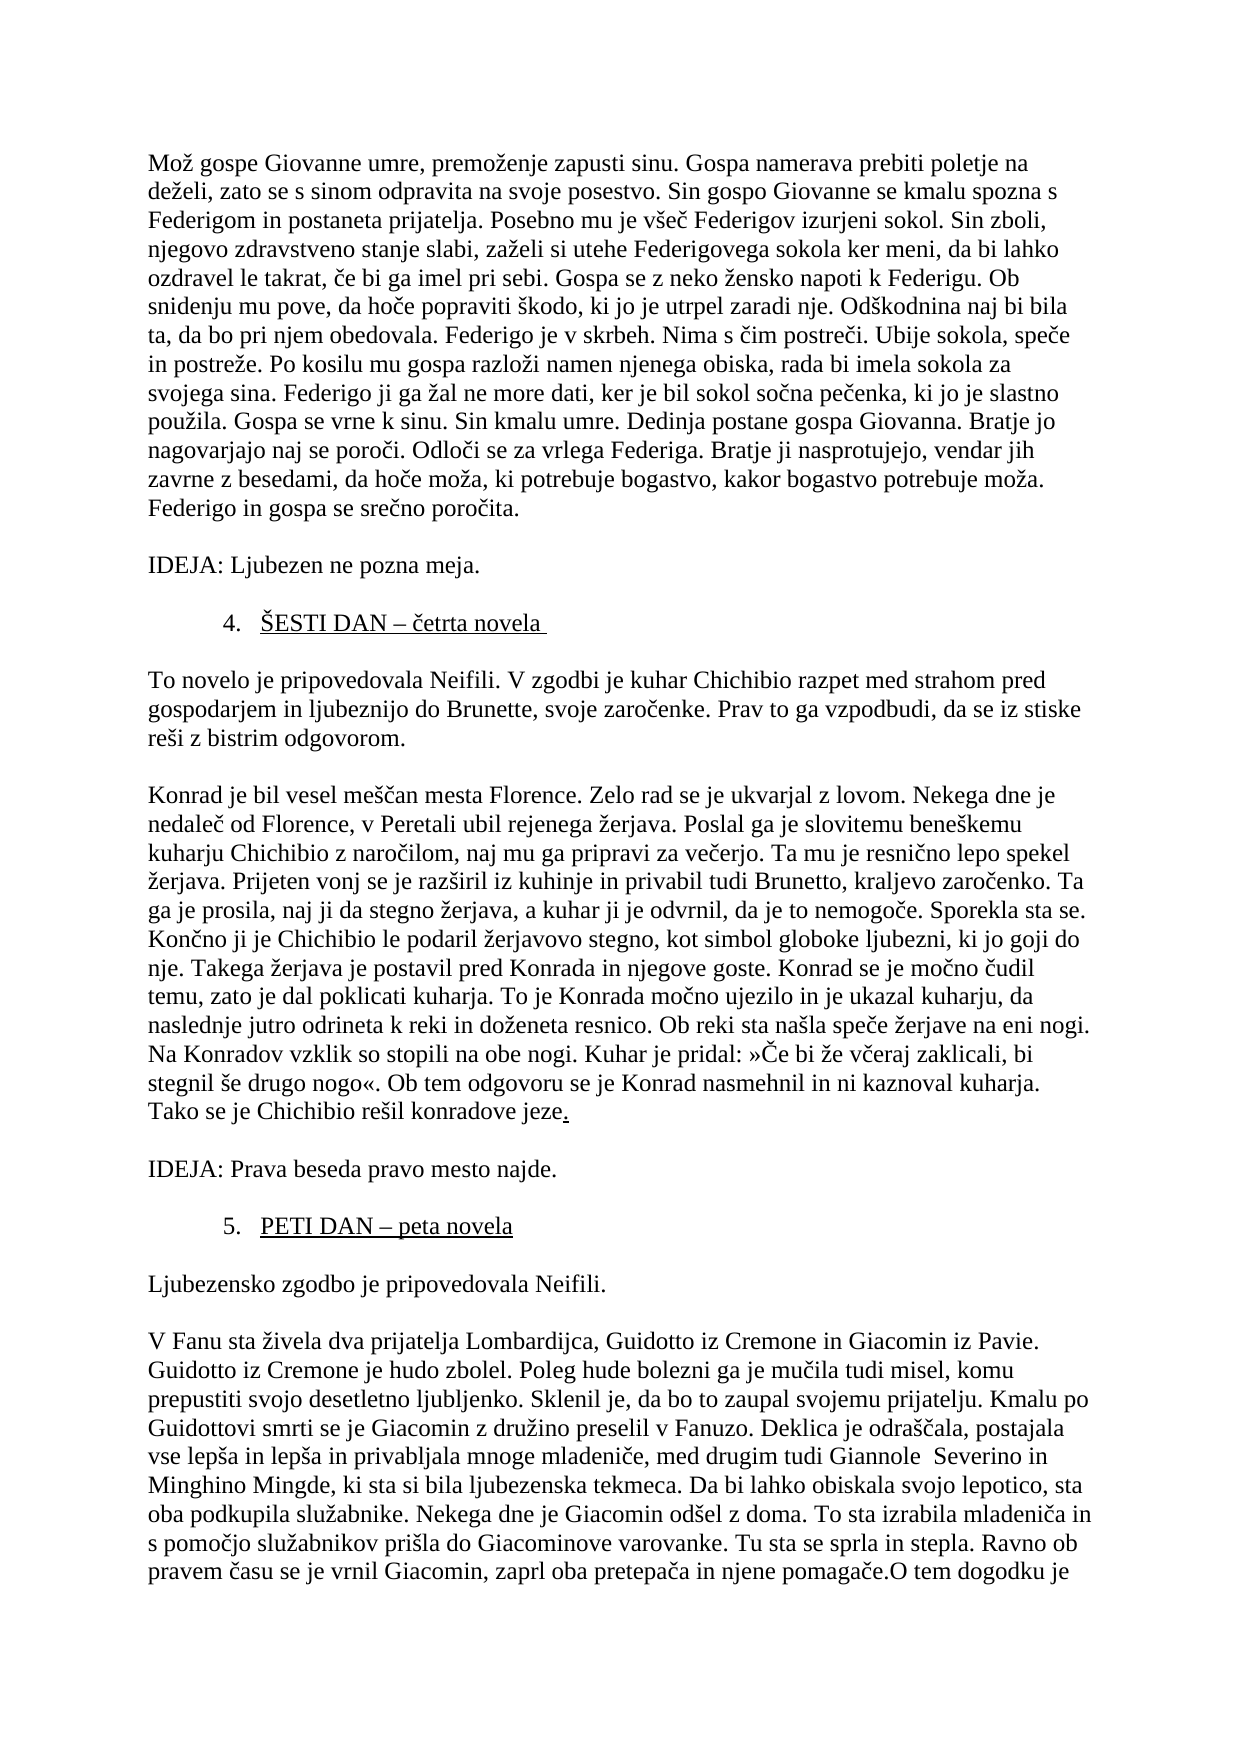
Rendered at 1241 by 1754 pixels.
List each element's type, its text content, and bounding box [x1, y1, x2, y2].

list PETI DAN – peta novela [223, 1211, 1093, 1240]
list ŠESTI DAN – četrta novela [223, 608, 1093, 636]
text To novelo je pripovedovala Neifili. V zgodbi je kuhar Chichibio razpet med strahom pred gospodarjem in ljubeznijo do Brunette, svoje zaročenke. Prav to ga vzpodbudi, da se iz stiske reši z bistrim odgovorom. [148, 665, 1093, 751]
text Tako se je Chichibio rešil konradove jeze. [148, 1096, 1093, 1125]
text Konrad je bil vesel meščan mesta Florence. Zelo rad se je ukvarjal z lovom. Nekega dne je nedaleč od Florence, v Peretali ubil rejenega žerjava. Poslal ga je slovitemu beneškemu kuharju Chichibio z naročilom, naj mu ga pripravi za večerjo. Ta mu je resnično lepo spekel žerjava. Prijeten vonj se je razširil iz kuhinje in privabil tudi Brunetto, kraljevo zaročenko. Ta ga je prosila, naj ji da stegno žerjava, a kuhar ji je odvrnil, da je to nemogoče. Sporekla sta se. Končno ji je Chichibio le podaril žerjavovo stegno, kot simbol globoke ljubezni, ki jo goji do nje. Takega žerjava je postavil pred Konrada in njegove goste. Konrad se je močno čudil temu, zato je dal poklicati kuharja. To je Konrada močno ujezilo in je ukazal kuharju, da naslednje jutro odrineta k reki in doženeta resnico. Ob reki sta našla speče žerjave na eni nogi. Na Konradov vzklik so stopili na obe nogi. Kuhar je pridal: »Če bi že včeraj zaklicali, bi stegnil še drugo nogo«. Ob tem odgovoru se je Konrad nasmehnil in ni kaznoval kuharja. [148, 780, 1093, 1096]
text V Fanu sta živela dva prijatelja Lombardijca, Guidotto iz Cremone in Giacomin iz Pavie. Guidotto iz Cremone je hudo zbolel. Poleg hude bolezni ga je mučila tudi misel, komu prepustiti svojo desetletno ljubljenko. Sklenil je, da bo to zaupal svojemu prijatelju. Kmalu po Guidottovi smrti se je Giacomin z družino preselil v Fanuzo. Deklica je odraščala, postajala vse lepša in lepša in privabljala mnoge mladeniče, med drugim tudi Giannole Severino in Minghino Mingde, ki sta si bila ljubezenska tekmeca. Da bi lahko obiskala svojo lepotico, sta oba podkupila služabnike. Nekega dne je Giacomin odšel z doma. To sta izrabila mladeniča in s pomočjo služabnikov prišla do Giacominove varovanke. Tu sta se sprla in stepla. Ravno ob pravem času se je vrnil Giacomin, zaprl oba pretepača in njene pomagače.O tem dogodku je [148, 1326, 1093, 1585]
text IDEJA: Ljubezen ne pozna meja. [148, 550, 1093, 579]
text Ljubezensko zgodbo je pripovedovala Neifili. [148, 1269, 1093, 1298]
text Mož gospe Giovanne umre, premoženje zapusti sinu. Gospa namerava prebiti poletje na deželi, zato se s sinom odpravita na svoje posestvo. Sin gospo Giovanne se kmalu spozna s Federigom in postaneta prijatelja. Posebno mu je všeč Federigov izurjeni sokol. Sin zboli, njegovo zdravstveno stanje slabi, zaželi si utehe Federigovega sokola ker meni, da bi lahko ozdravel le takrat, če bi ga imel pri sebi. Gospa se z neko žensko napoti k Federigu. Ob snidenju mu pove, da hoče popraviti škodo, ki jo je utrpel zaradi nje. Odškodnina naj bi bila ta, da bo pri njem obedovala. Federigo je v skrbeh. Nima s čim postreči. Ubije sokola, speče in postreže. Po kosilu mu gospa razloži namen njenega obiska, rada bi imela sokola za svojega sina. Federigo ji ga žal ne more dati, ker je bil sokol sočna pečenka, ki jo je slastno použila. Gospa se vrne k sinu. Sin kmalu umre. Dedinja postane gospa Giovanna. Bratje jo nagovarjajo naj se poroči. Odloči se za vrlega Federiga. Bratje ji nasprotujejo, vendar jih zavrne z besedami, da hoče moža, ki potrebuje bogastvo, kakor bogastvo potrebuje moža. Federigo in gospa se srečno poročita. [148, 148, 1093, 521]
text IDEJA: Prava beseda pravo mesto najde. [148, 1154, 1093, 1183]
